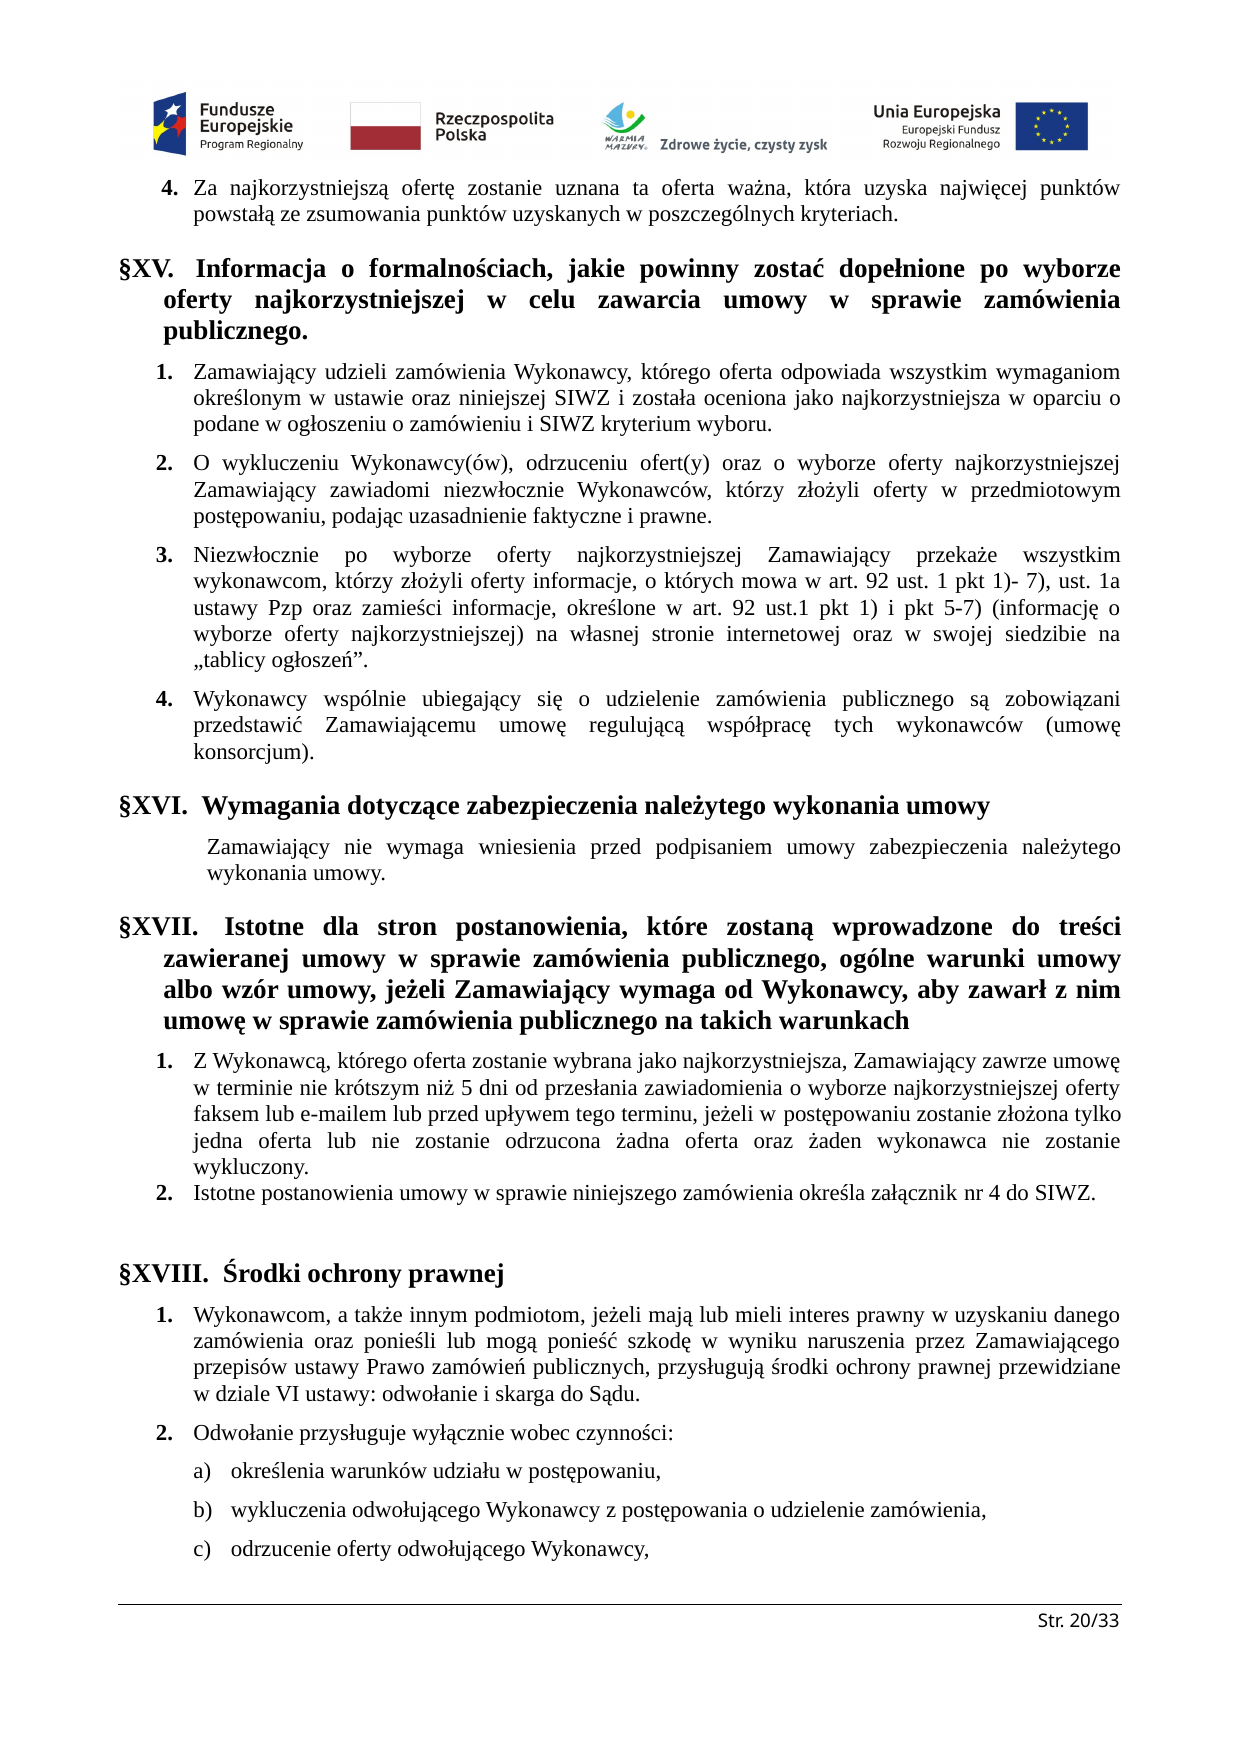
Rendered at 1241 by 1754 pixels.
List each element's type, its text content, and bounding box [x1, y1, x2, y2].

list Za najkorzystniejszą ofertę zostanie uznana ta oferta ważna, która uzyska najwięcej punktów powstałą ze zsumowania punktów uzyskanych w poszczególnych kryteriach. [156, 174, 1122, 227]
list Zamawiający udzieli zamówienia Wykonawcy, którego oferta odpowiada wszystkim wymaganiom określonym w ustawie oraz niniejszej SIWZ i została oceniona jako najkorzystniejsza w oparciu o podane w ogłoszeniu o zamówieniu i SIWZ kryterium wyboru. [156, 358, 1122, 437]
list odrzucenie oferty odwołującego Wykonawcy, [193, 1535, 1122, 1562]
subtitle Istotne dla stron postanowienia, które zostaną wprowadzone do treści zawieranej umowy w sprawie zamówienia publicznego, ogólne warunki umowy albo wzór umowy, jeżeli Zamawiający wymaga od Wykonawcy, aby zawarł z nim umowę w sprawie zamówienia publicznego na takich warunkach [118, 911, 1122, 1035]
list Z Wykonawcą, którego oferta zostanie wybrana jako najkorzystniejsza, Zamawiający zawrze umowę w terminie nie krótszym niż 5 dni od przesłania zawiadomienia o wyborze najkorzystniejszej oferty faksem lub e-mailem lub przed upływem tego terminu, jeżeli w postępowaniu zostanie złożona tylko jedna oferta lub nie zostanie odrzucona żadna oferta oraz żaden wykonawca nie zostanie wykluczony. [156, 1048, 1122, 1179]
subtitle Wymagania dotyczące zabezpieczenia należytego wykonania umowy [118, 789, 1122, 820]
list Istotne postanowienia umowy w sprawie niniejszego zamówienia określa załącznik nr 4 do SIWZ. [156, 1179, 1122, 1206]
list Wykonawcom, a także innym podmiotom, jeżeli mają lub mieli interes prawny w uzyskaniu danego zamówienia oraz ponieśli lub mogą ponieść szkodę w wyniku naruszenia przez Zamawiającego przepisów ustawy Prawo zamówień publicznych, przysługują środki ochrony prawnej przewidziane w dziale VI ustawy: odwołanie i skarga do Sądu. [156, 1301, 1122, 1406]
subtitle Środki ochrony prawnej [118, 1257, 1122, 1288]
list wykluczenia odwołującego Wykonawcy z postępowania o udzielenie zamówienia, [193, 1496, 1122, 1523]
subtitle Informacja o formalnościach, jakie powinny zostać dopełnione po wyborze oferty najkorzystniejszej w celu zawarcia umowy w sprawie zamówienia publicznego. [118, 252, 1122, 345]
list Niezwłocznie po wyborze oferty najkorzystniejszej Zamawiający przekaże wszystkim wykonawcom, którzy złożyli oferty informacje, o których mowa w art. 92 ust. 1 pkt 1)- 7), ust. 1a ustawy Pzp oraz zamieści informacje, określone w art. 92 ust.1 pkt 1) i pkt 5-7) (informację o wyborze oferty najkorzystniejszej) na własnej stronie internetowej oraz w swojej siedzibie na „tablicy ogłoszeń”. [156, 541, 1122, 673]
list O wykluczeniu Wykonawcy(ów), odrzuceniu ofert(y) oraz o wyborze oferty najkorzystniejszej Zamawiający zawiadomi niezwłocznie Wykonawców, którzy złożyli oferty w przedmiotowym postępowaniu, podając uzasadnienie faktyczne i prawne. [156, 449, 1122, 528]
list Odwołanie przysługuje wyłącznie wobec czynności: [156, 1419, 1122, 1445]
list Wykonawcy wspólnie ubiegający się o udzielenie zamówienia publicznego są zobowiązani przedstawić Zamawiającemu umowę regulującą współpracę tych wykonawców (umowę konsorcjum). [156, 685, 1122, 764]
list określenia warunków udziału w postępowaniu, [193, 1457, 1122, 1484]
list Zamawiający nie wymaga wniesienia przed podpisaniem umowy zabezpieczenia należytego wykonania umowy. [171, 833, 1122, 886]
picture [118, 73, 1123, 174]
